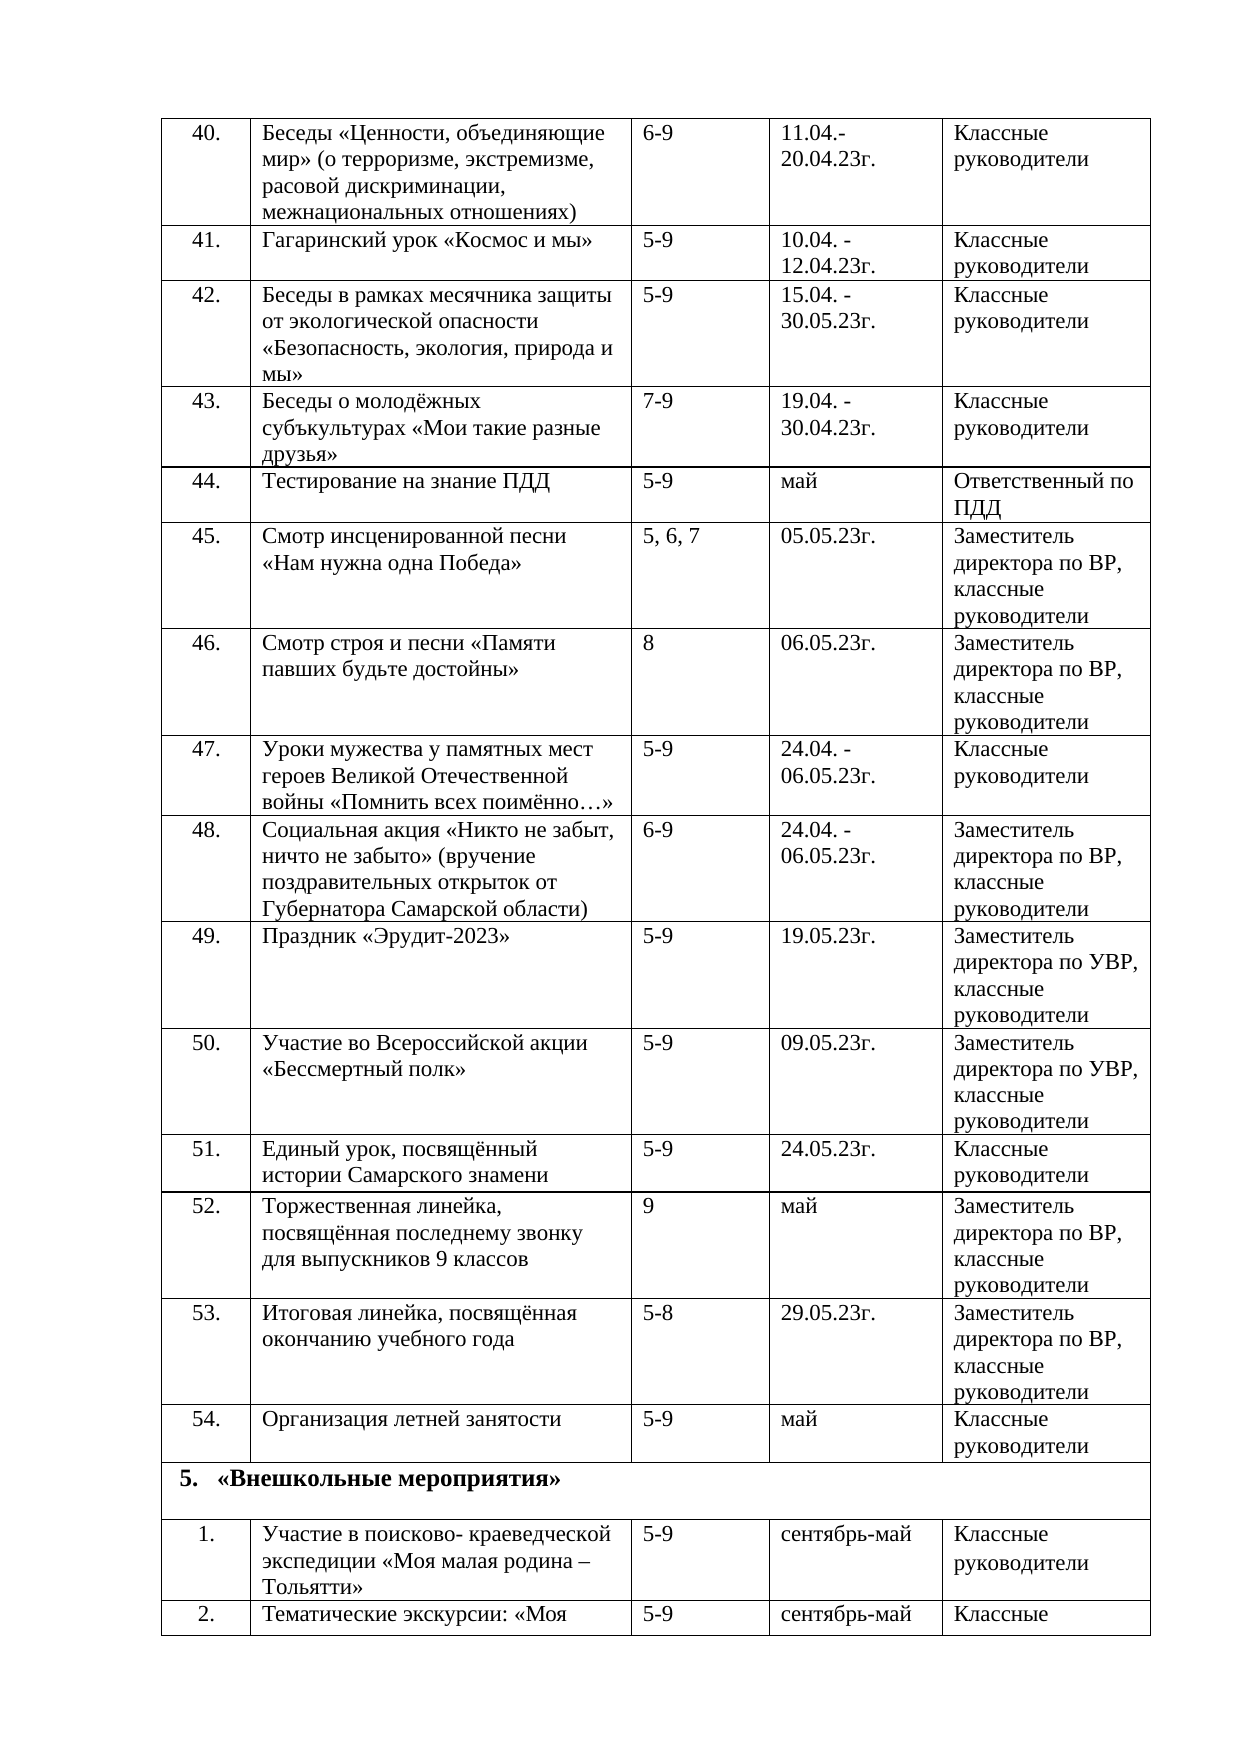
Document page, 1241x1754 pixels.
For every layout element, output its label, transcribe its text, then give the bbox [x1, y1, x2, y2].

table_cell 24.04. -06.05.23г. [770, 816, 942, 921]
table_cell Заместитель директора по ВР, классные руководители [943, 1299, 1150, 1404]
table_cell Классные руководители [943, 387, 1150, 466]
table_cell 19.04. -30.04.23г. [770, 387, 942, 466]
table_cell 1. [162, 1520, 250, 1599]
table_cell 47. [162, 736, 250, 814]
table_cell 09.05.23г. [770, 1029, 942, 1134]
table_cell «Внешкольные мероприятия» [162, 1463, 1150, 1519]
table_cell 5-9 [632, 1520, 769, 1599]
table_cell Праздник «Эрудит-2023» [251, 922, 631, 1027]
table_cell 50. [162, 1029, 250, 1134]
table_cell 19.05.23г. [770, 922, 942, 1027]
table_cell май [770, 1405, 942, 1462]
table_cell Тестирование на знание ПДД [251, 468, 631, 522]
table_cell 24.04. -06.05.23г. [770, 736, 942, 814]
table_cell 48. [162, 816, 250, 921]
table_cell 53. [162, 1299, 250, 1404]
table_cell 5-9 [632, 1135, 769, 1191]
table_cell 06.05.23г. [770, 629, 942, 734]
table_cell Участие во Всероссийской акции «Бессмертный полк» [251, 1029, 631, 1134]
table_cell 44. [162, 468, 250, 522]
table_cell Уроки мужества у памятных мест героев Великой Отечественной войны «Помнить всех поимённо…» [251, 736, 631, 814]
table_cell 6-9 [632, 119, 769, 224]
table_cell Заместитель директора по УВР, классные руководители [943, 922, 1150, 1027]
table_cell 11.04.-20.04.23г. [770, 119, 942, 224]
table_cell 29.05.23г. [770, 1299, 942, 1404]
table_cell Заместитель директора по ВР, классные руководители [943, 1193, 1150, 1298]
table_cell Заместитель директора по УВР, классные руководители [943, 1029, 1150, 1134]
table_cell 24.05.23г. [770, 1135, 942, 1191]
table_cell 5-9 [632, 736, 769, 814]
table_cell Заместитель директора по ВР, классные руководители [943, 629, 1150, 734]
table_cell Классные руководители [943, 281, 1150, 386]
table_cell 8 [632, 629, 769, 734]
table_cell 9 [632, 1193, 769, 1298]
table_cell Участие в поисково- краеведческой экспедиции «Моя малая родина –Тольятти» [251, 1520, 631, 1599]
table_cell сентябрь-май [770, 1520, 942, 1599]
table_cell 5-9 [632, 922, 769, 1027]
table_cell Беседы о молодёжных субъкультурах «Мои такие разные друзья» [251, 387, 631, 466]
table_cell Классные руководители [943, 1135, 1150, 1191]
table_cell Заместитель директора по ВР, классные руководители [943, 523, 1150, 628]
table_cell Единый урок, посвящённый истории Самарского знамени [251, 1135, 631, 1191]
table_cell 5-9 [632, 281, 769, 386]
table_cell Классные руководители [943, 119, 1150, 224]
table_cell Итоговая линейка, посвящённая окончанию учебного года [251, 1299, 631, 1404]
table_cell 6-9 [632, 816, 769, 921]
table_cell Беседы «Ценности, объединяющие мир» (о терроризме, экстремизме, расовой дискриминации, межнациональных отношениях) [251, 119, 631, 224]
table_cell 5-9 [632, 1029, 769, 1134]
table_cell Заместитель директора по ВР, классные руководители [943, 816, 1150, 921]
table_cell 5-8 [632, 1299, 769, 1404]
table_cell Классные руководители [943, 736, 1150, 814]
table_cell 5-9 [632, 468, 769, 522]
table_cell 15.04. -30.05.23г. [770, 281, 942, 386]
table_cell Классные руководители [943, 226, 1150, 280]
table_cell 5, 6, 7 [632, 523, 769, 628]
table_cell 41. [162, 226, 250, 280]
table_cell 5-9 [632, 1601, 769, 1635]
table_cell 7-9 [632, 387, 769, 466]
table_cell Классные [943, 1601, 1150, 1635]
table_cell 05.05.23г. [770, 523, 942, 628]
table_cell Социальная акция «Никто не забыт, ничто не забыто» (вручение поздравительных открыток от Губернатора Самарской области) [251, 816, 631, 921]
table_cell Смотр инсценированной песни «Нам нужна одна Победа» [251, 523, 631, 628]
table_cell 45. [162, 523, 250, 628]
table_cell 42. [162, 281, 250, 386]
table_cell май [770, 468, 942, 522]
table_cell 43. [162, 387, 250, 466]
table_cell Смотр строя и песни «Памяти павших будьте достойны» [251, 629, 631, 734]
table_cell Гагаринский урок «Космос и мы» [251, 226, 631, 280]
table_cell 10.04. -12.04.23г. [770, 226, 942, 280]
table_cell 5-9 [632, 226, 769, 280]
table_cell 2. [162, 1601, 250, 1635]
table_cell Классные руководители [943, 1520, 1150, 1599]
table_cell Беседы в рамках месячника защиты от экологической опасности «Безопасность, экология, природа и мы» [251, 281, 631, 386]
table_cell 46. [162, 629, 250, 734]
table_cell 49. [162, 922, 250, 1027]
table_cell Торжественная линейка, посвящённая последнему звонку для выпускников 9 классов [251, 1193, 631, 1298]
table_cell 54. [162, 1405, 250, 1462]
table_cell 51. [162, 1135, 250, 1191]
table_cell сентябрь-май [770, 1601, 942, 1635]
table_cell Классные руководители [943, 1405, 1150, 1462]
table_cell 52. [162, 1193, 250, 1298]
table_cell 5-9 [632, 1405, 769, 1462]
table_cell Организация летней занятости [251, 1405, 631, 1462]
table_cell 40. [162, 119, 250, 224]
table_cell Тематические экскурсии: «Моя [251, 1601, 631, 1635]
table_cell Ответственный по ПДД [943, 468, 1150, 522]
table_cell май [770, 1193, 942, 1298]
